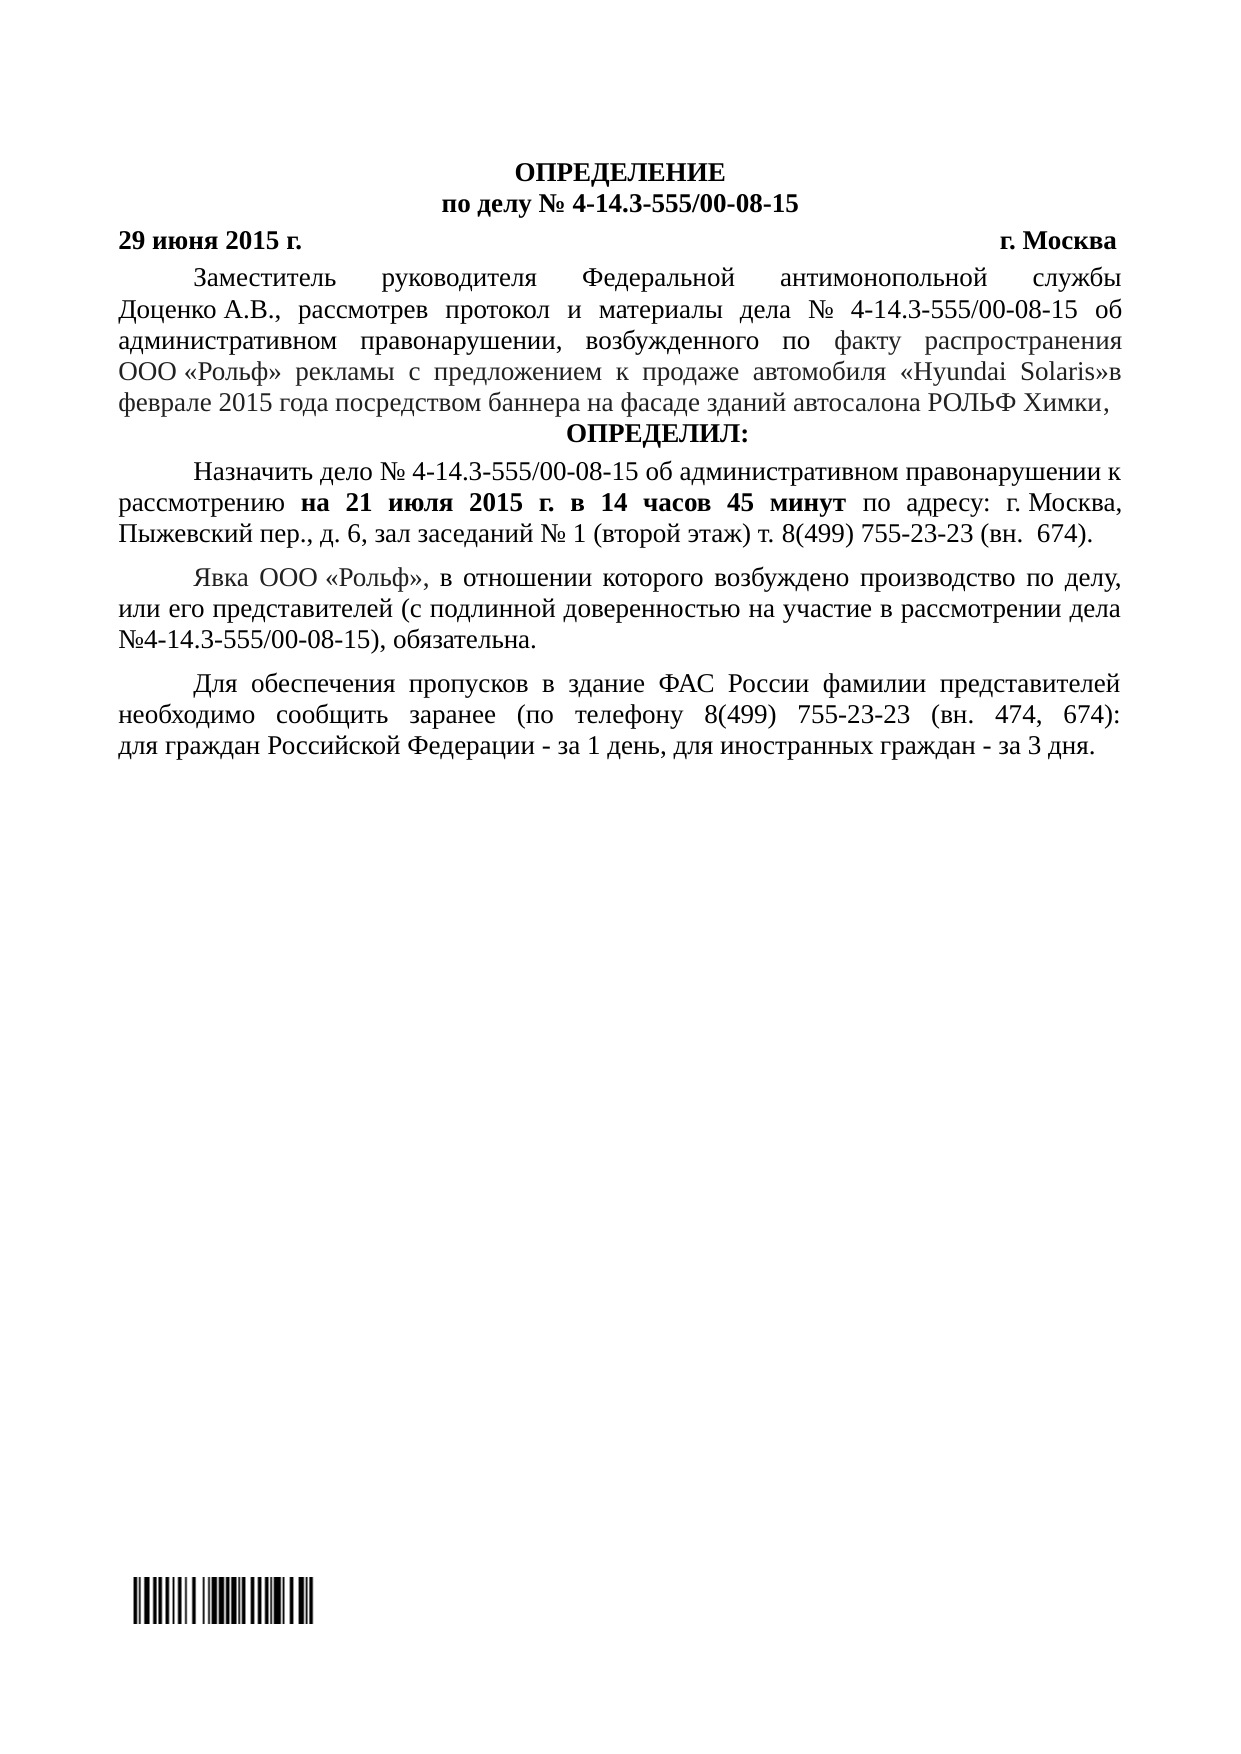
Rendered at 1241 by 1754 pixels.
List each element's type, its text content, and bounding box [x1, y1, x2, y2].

picture [118, 1577, 331, 1624]
text ОПРЕДЕЛИЛ: [118, 417, 1122, 448]
text Назначить дело № 4-14.3-555/00-08-15 об административном правонарушении к рассмотрению на 21 июля 2015 г. в 14 часов 45 минут по адресу: г. Москва, Пыжевский пер., д. 6, зал заседаний № 1 (второй этаж) т. 8(499) 755-23-23 (вн. 674). [118, 455, 1122, 548]
text 29 июня 2015 г. г. Москва [118, 224, 1122, 255]
text Для обеспечения пропусков в здание ФАС России фамилии представителей необходимо сообщить заранее (по телефону 8(499) 755-23-23 (вн. 474, 674): для граждан Российской Федерации - за 1 день, для иностранных граждан - за 3 дня. [118, 667, 1122, 760]
text ОПРЕДЕЛЕНИЕ [118, 156, 1122, 187]
text Заместитель руководителя Федеральной антимонопольной службы Доценко А.В., рассмотрев протокол и материалы дела № 4-14.3-555/00-08-15 об административном правонарушении, возбужденного по факту распространения ООО «Рольф» рекламы с предложением к продаже автомобиля «Hyundai Solaris»в феврале 2015 года посредством баннера на фасаде зданий автосалона РОЛЬФ Химки, [118, 262, 1122, 417]
text по делу № 4-14.3-555/00-08-15 [118, 187, 1122, 218]
text Явка ООО «Рольф», в отношении которого возбуждено производство по делу, или его представителей (с подлинной доверенностью на участие в рассмотрении дела №4-14.3-555/00-08-15), обязательна. [118, 561, 1122, 654]
